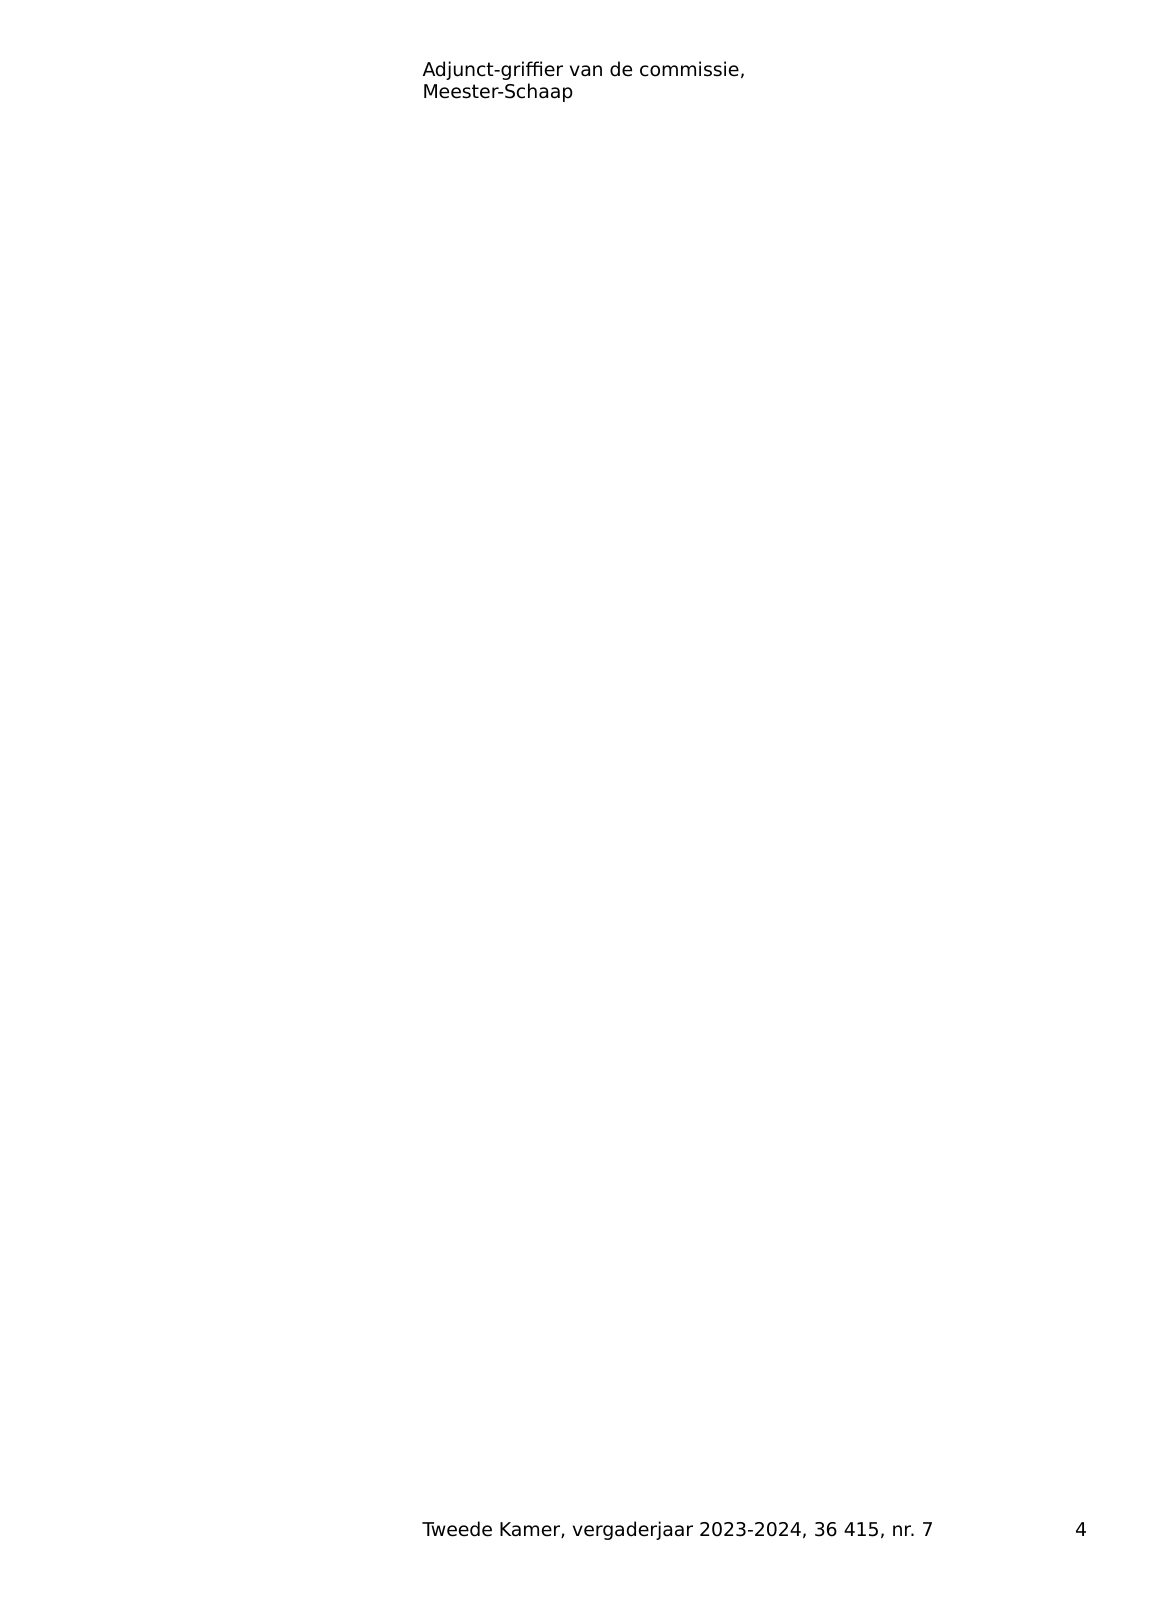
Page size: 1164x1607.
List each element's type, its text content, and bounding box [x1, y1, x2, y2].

text Adjunct-griffier van de commissie, Meester-Schaap [422, 59, 1087, 103]
